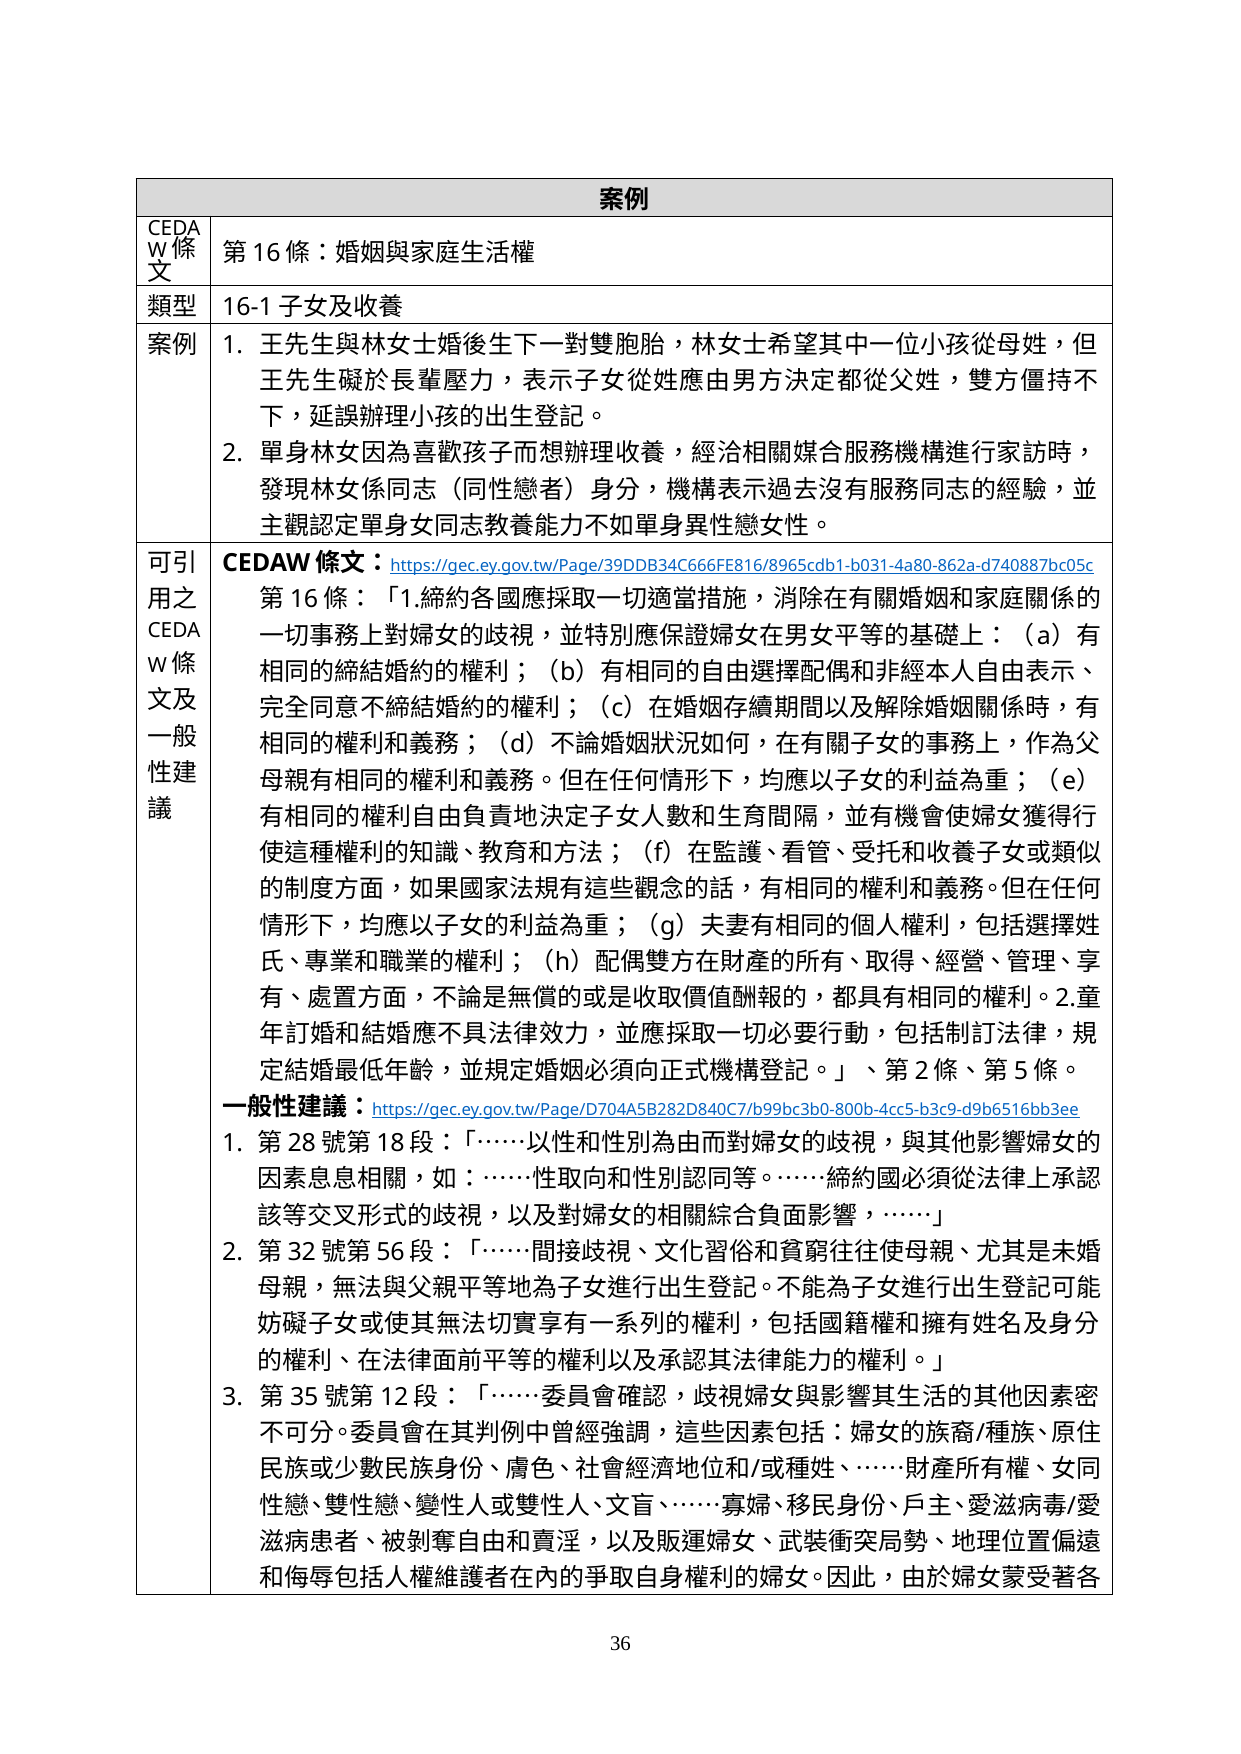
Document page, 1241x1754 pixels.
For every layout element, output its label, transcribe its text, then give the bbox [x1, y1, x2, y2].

table_cell CEDAW條文：https://gec.ey.gov.tw/Page/39DDB34C666FE816/8965cdb1-b031-4a80-862a-d740887bc05c 第16條：「1.締約各國應採取一切適當措施，消除在有關婚姻和家庭關係的一切事務上對婦女的歧視，並特別應保證婦女在男女平等的基礎上：（a）有相同的締結婚約的權利；（b）有相同的自由選擇配偶和非經本人自由表示、完全同意不締結婚約的權利；（c）在婚姻存續期間以及解除婚姻關係時，有相同的權利和義務；（d）不論婚姻狀況如何，在有關子女的事務上，作為父母親有相同的權利和義務。但在任何情形下，均應以子女的利益為重；（e）有相同的權利自由負責地決定子女人數和生育間隔，並有機會使婦女獲得行使這種權利的知識、教育和方法；（f）在監護、看管、受托和收養子女或類似的制度方面，如果國家法規有這些觀念的話，有相同的權利和義務。但在任何情形下，均應以子女的利益為重；（g）夫妻有相同的個人權利，包括選擇姓氏、專業和職業的權利；（h）配偶雙方在財產的所有、取得、經營、管理、享有、處置方面，不論是無償的或是收取價值酬報的，都具有相同的權利。2.童年訂婚和結婚應不具法律效力，並應採取一切必要行動，包括制訂法律，規定結婚最低年齡，並規定婚姻必須向正式機構登記。」、第2條、第5條。 一般性建議：https://gec.ey.gov.tw/Page/D704A5B282D840C7/b99bc3b0-800b-4cc5-b3c9-d9b6516bb3ee 第28號第18段：「……以性和性別為由而對婦女的歧視，與其他影響婦女的因素息息相關，如：……性取向和性別認同等。……締約國必須從法律上承認該等交叉形式的歧視，以及對婦女的相關綜合負面影響，……」 第32號第56段：「……間接歧視、文化習俗和貧窮往往使母親、尤其是未婚母親，無法與父親平等地為子女進行出生登記。不能為子女進行出生登記可能妨礙子女或使其無法切實享有一系列的權利，包括國籍權和擁有姓名及身分的權利、在法律面前平等的權利以及承認其法律能力的權利。」 第35號第12段：「……委員會確認，歧視婦女與影響其生活的其他因素密不可分。委員會在其判例中曾經強調，這些因素包括：婦女的族裔/種族、原住民族或少數民族身份、膚色、社會經濟地位和/或種姓、……財產所有權、女同性戀、雙性戀、變性人或雙性人、文盲、……寡婦、移民身份、戶主、愛滋病毒/愛滋病患者、被剝奪自由和賣淫，以及販運婦女、武裝衝突局勢、地理位置偏遠和侮辱包括人權維護者在內的爭取自身權利的婦女。因此，由於婦女蒙受著各 [211, 543, 1112, 1594]
table_cell 類型 [137, 286, 210, 323]
table_cell 第16條：婚姻與家庭生活權 [211, 217, 1112, 285]
table_cell CEDAW條文 [137, 217, 210, 285]
table_cell 案例 [137, 324, 210, 542]
table_cell 王先生與林女士婚後生下一對雙胞胎，林女士希望其中一位小孩從母姓，但王先生礙於長輩壓力，表示子女從姓應由男方決定都從父姓，雙方僵持不下，延誤辦理小孩的出生登記。 單身林女因為喜歡孩子而想辦理收養，經洽相關媒合服務機構進行家訪時，發現林女係同志（同性戀者）身分，機構表示過去沒有服務同志的經驗，並主觀認定單身女同志教養能力不如單身異性戀女性。 [211, 324, 1112, 542]
table_cell 可引用之CEDAW條文及一般性建議 [137, 543, 210, 1594]
table_header 案例 [137, 179, 1112, 216]
table_cell 16-1子女及收養 [211, 286, 1112, 323]
